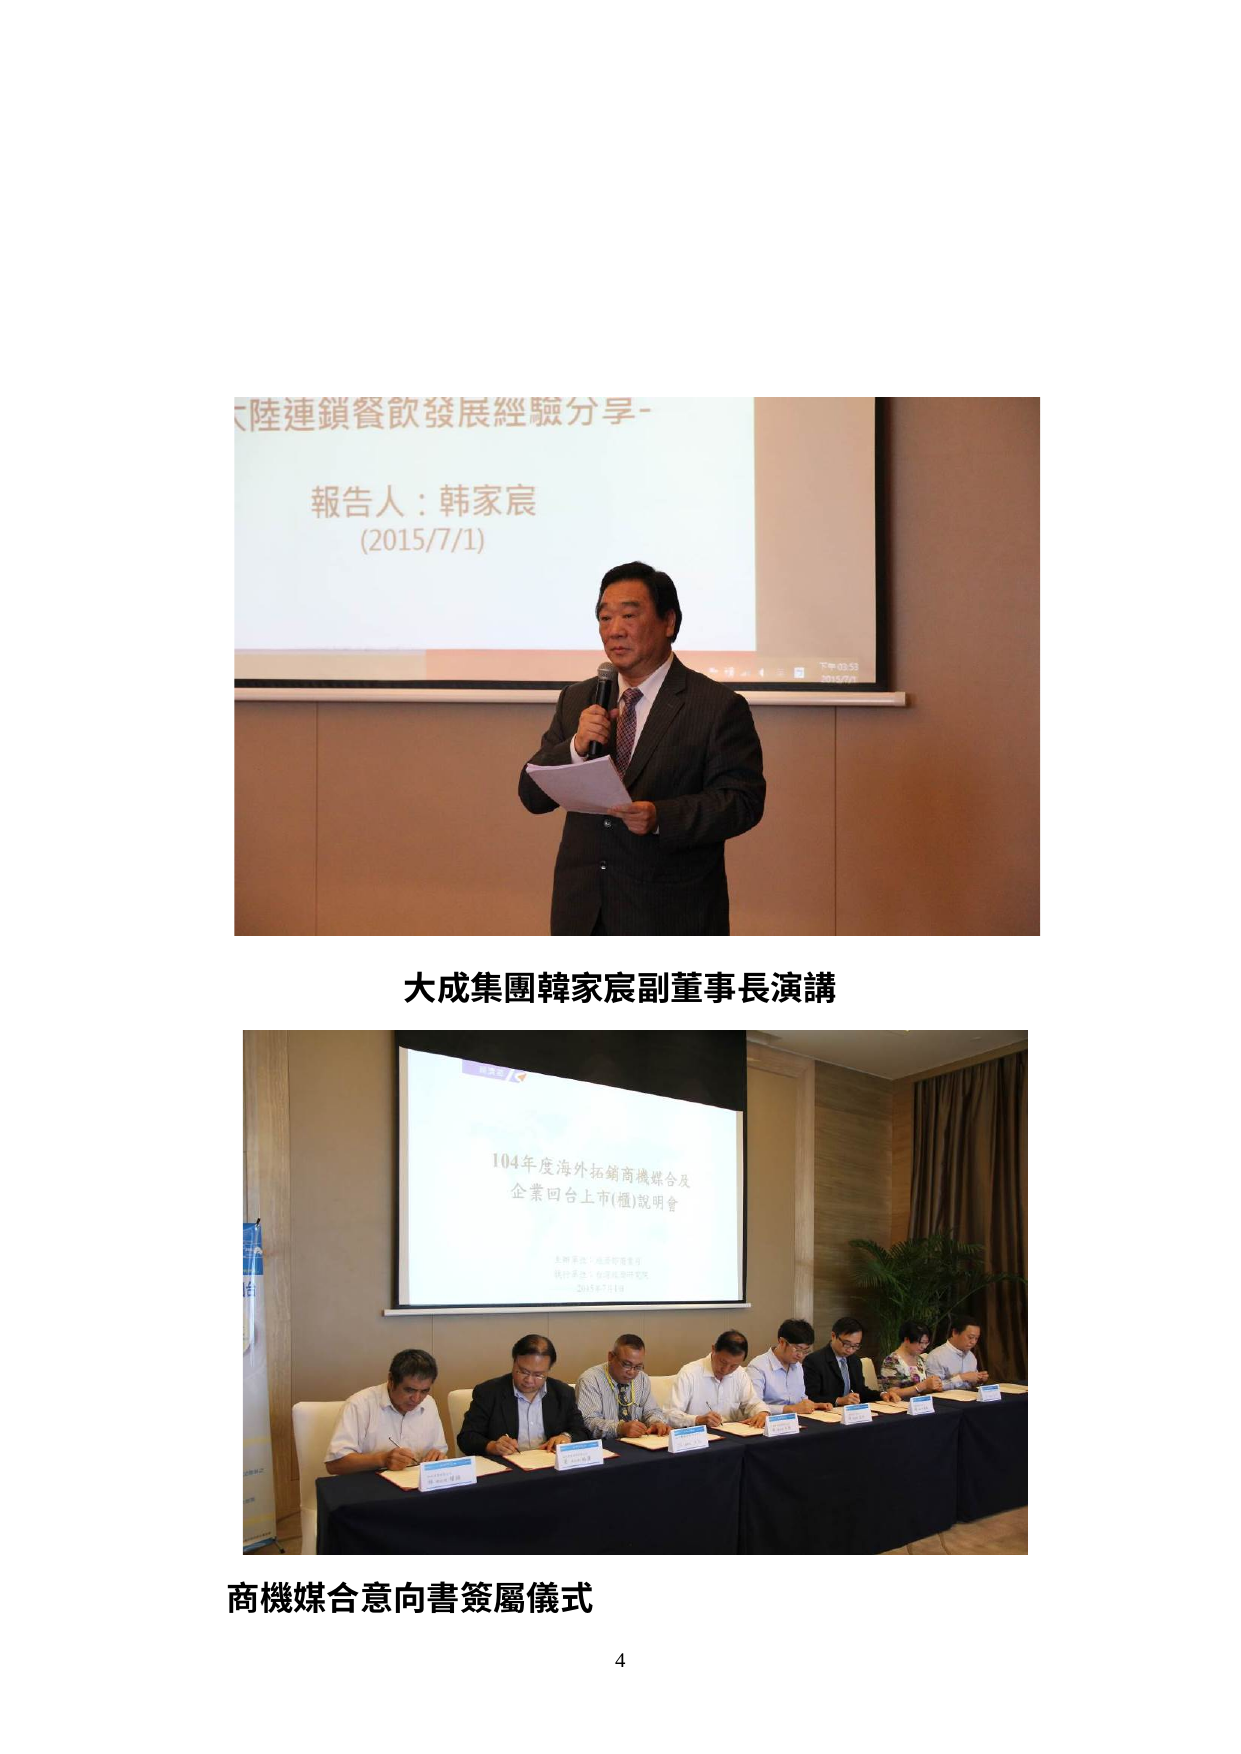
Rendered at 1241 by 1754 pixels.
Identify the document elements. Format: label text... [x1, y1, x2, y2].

text 商機媒合意向書簽屬儀式 [118, 1571, 1122, 1620]
picture [234, 397, 1041, 936]
text 大成集團韓家宸副董事長演講 [118, 961, 1122, 1009]
picture [242, 1030, 1028, 1555]
